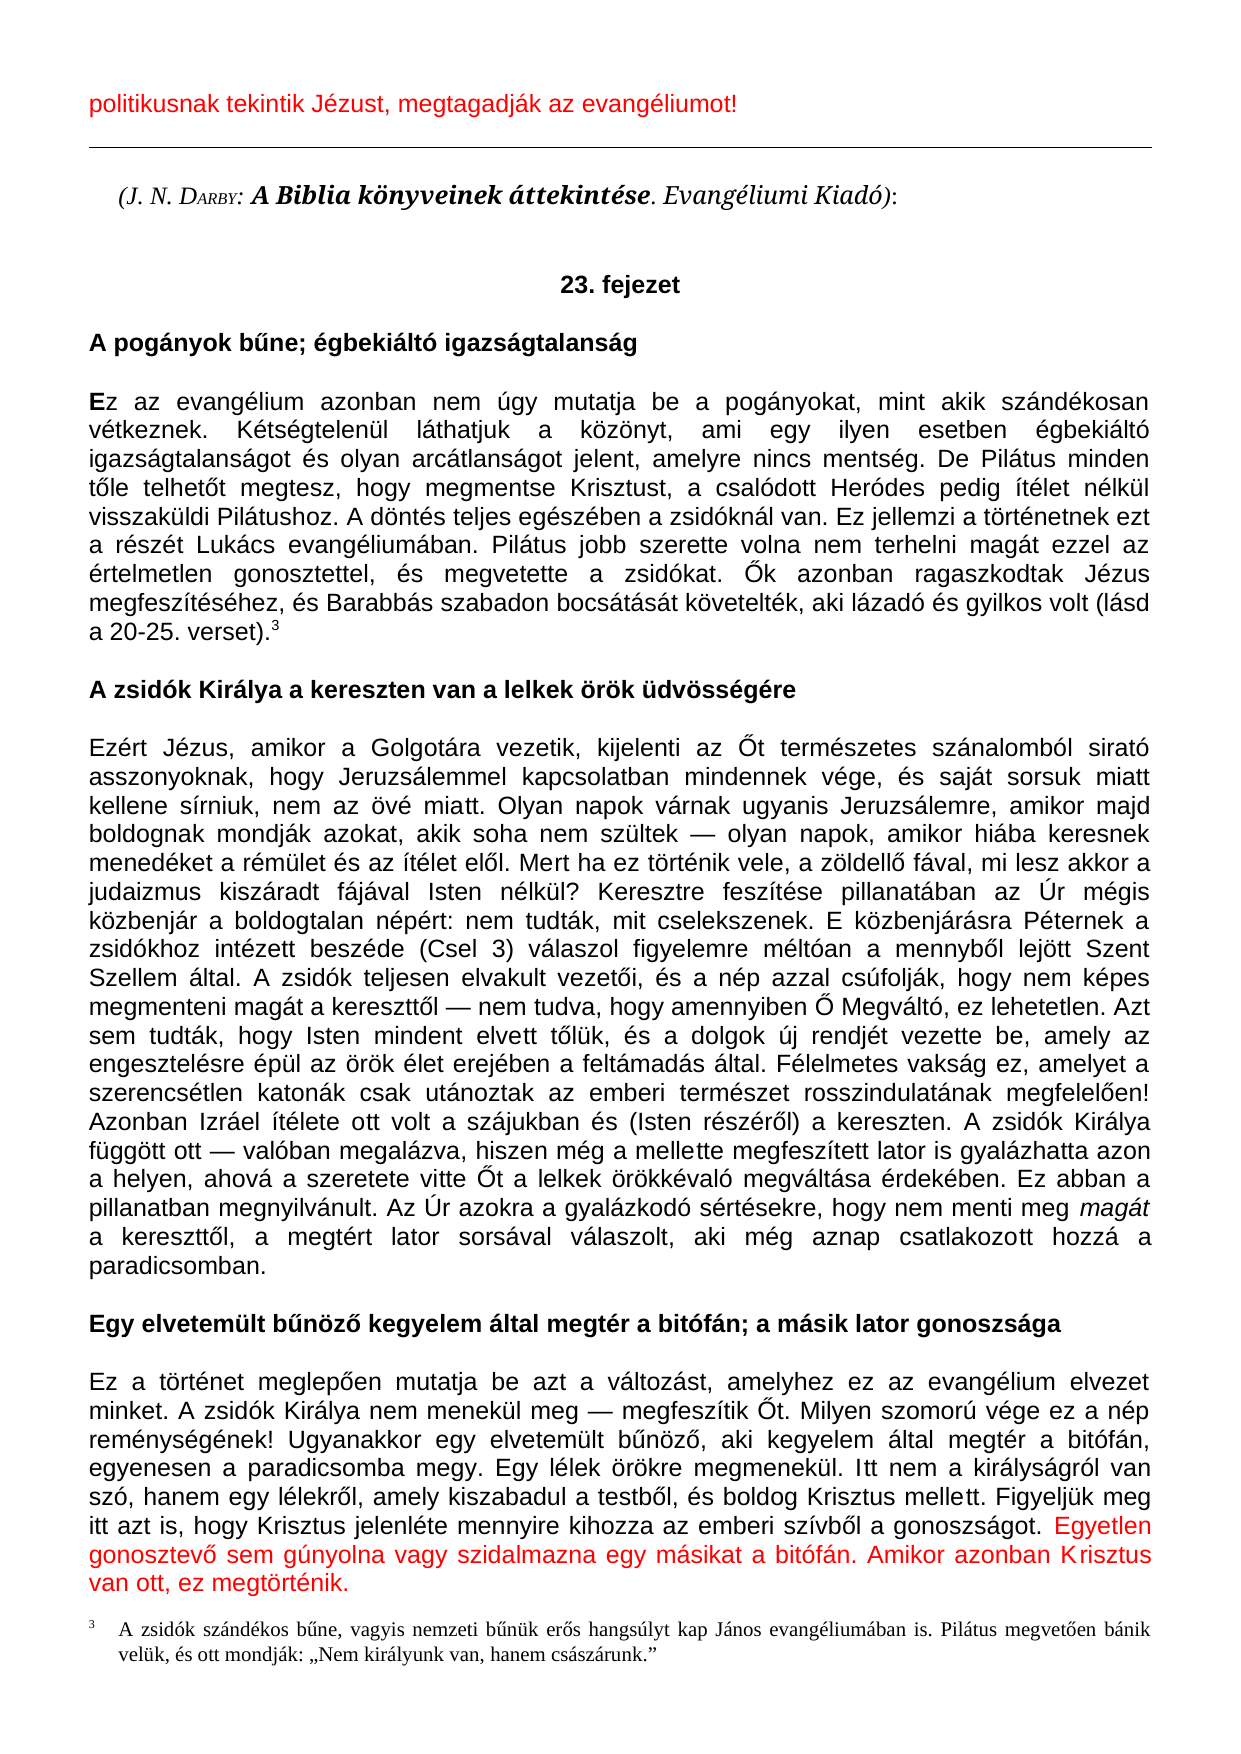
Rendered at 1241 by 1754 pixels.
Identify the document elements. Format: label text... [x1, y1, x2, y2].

text Ez az evangélium azonban nem úgy mutatja be a pogányokat, mint akik szándékosan vétkeznek. Kétségtelenül láthatjuk a közönyt, ami egy ilyen esetben égbekiáltó igazságtalanságot és olyan arcátlanságot jelent, amelyre nincs mentség. De Pilátus minden tőle telhetőt megtesz, hogy megmentse Krisztust, a csalódott Heródes pedig ítélet nélkül visszaküldi Pilátushoz. A döntés teljes egészében a zsidóknál van. Ez jellemzi a történetnek ezt a részét Lukács evangéliumában. Pilátus jobb szerette volna nem terhelni magát ezzel az értelmetlen gonosztettel, és megvetette a zsidókat. Ők azonban ragaszkodtak Jézus megfeszítéséhez, és Barabbás szabadon bocsátását követelték, aki lázadó és gyilkos volt (lásd a 20-25. verset). [88, 387, 1152, 645]
text Ezért Jézus, amikor a Golgotára vezetik, kijelenti az Őt természetes szánalomból sirató asszonyoknak, hogy Jeruzsálemmel kapcsolatban mindennek vége, és saját sorsuk miatt kellene sírniuk, nem az övé miatt. Olyan napok várnak ugyanis Jeruzsálemre, amikor majd boldognak mondják azokat, akik soha nem szültek — olyan napok, amikor hiába keresnek menedéket a rémület és az ítélet elől. Mert ha ez történik vele, a zöldellő fával, mi lesz akkor a judaizmus kiszáradt fájával Isten nélkül? Keresztre feszítése pillanatában az Úr mégis közbenjár a boldogtalan népért: nem tudták, mit cselekszenek. E közbenjárásra Péternek a zsidókhoz intézett beszéde (Csel 3) válaszol figyelemre méltóan a mennyből lejött Szent Szellem által. A zsidók teljesen elvakult vezetői, és a nép azzal csúfolják, hogy nem képes megmenteni magát a kereszttől — nem tudva, hogy amennyiben Ő Megváltó, ez lehetetlen. Azt sem tudták, hogy Isten mindent elvett tőlük, és a dolgok új rendjét vezette be, amely az engesztelésre épül az örök élet erejében a feltámadás által. Félelmetes vakság ez, amelyet a szerencsétlen katonák csak utánoztak az emberi természet rosszindulatának megfelelően! Azonban Izráel ítélete ott volt a szájukban és (Isten részéről) a kereszten. A zsidók Királya függött ott — valóban megalázva, hiszen még a mellette megfeszített lator is gyalázhatta azon a helyen, ahová a szeretete vitte Őt a lelkek örökkévaló megváltása érdekében. Ez abban a pillanatban megnyilvánult. Az Úr azokra a gyalázkodó sértésekre, hogy nem menti meg magát a kereszttől, a megtért lator sorsával válaszolt, aki még aznap csatlakozott hozzá a paradicsomban. [88, 733, 1152, 1279]
text Egy elvetemült bűnöző kegyelem által megtér a bitófán; a másik lator gonoszsága [88, 1309, 1152, 1338]
text politikusnak tekintik Jézust, megtagadják az evangéliumot! [88, 88, 1152, 117]
text A zsidók szándékos bűne, vagyis nemzeti bűnük erős hangsúlyt kap János evangéliumában is. Pilátus megvetően bánik velük, és ott mondják: „Nem királyunk van, hanem császárunk.” [88, 1617, 1152, 1665]
text (J. N. Darby: A Biblia könyveinek áttekintése. Evangéliumi Kiadó): [88, 148, 1152, 241]
text 23. fejezet [88, 270, 1152, 299]
text A zsidók Királya a kereszten van a lelkek örök üdvösségére [88, 675, 1152, 704]
text A pogányok bűne; égbekiáltó igazságtalanság [88, 328, 1152, 357]
text Ez a történet meglepően mutatja be azt a változást, amelyhez ez az evangélium elvezet minket. A zsidók Királya nem menekül meg — megfeszítik Őt. Milyen szomorú vége ez a nép reménységének! Ugyanakkor egy elvetemült bűnöző, aki kegyelem által megtér a bitófán, egyenesen a paradicsomba megy. Egy lélek örökre megmenekül. Itt nem a királyságról van szó, hanem egy lélekről, amely kiszabadul a testből, és boldog Krisztus mellett. Figyeljük meg itt azt is, hogy Krisztus jelenléte mennyire kihozza az emberi szívből a gonoszságot. Egyetlen gonosztevő sem gúnyolna vagy szidalmazna egy másikat a bitófán. Amikor azonban Krisztus van ott, ez megtörténik. [88, 1367, 1152, 1597]
